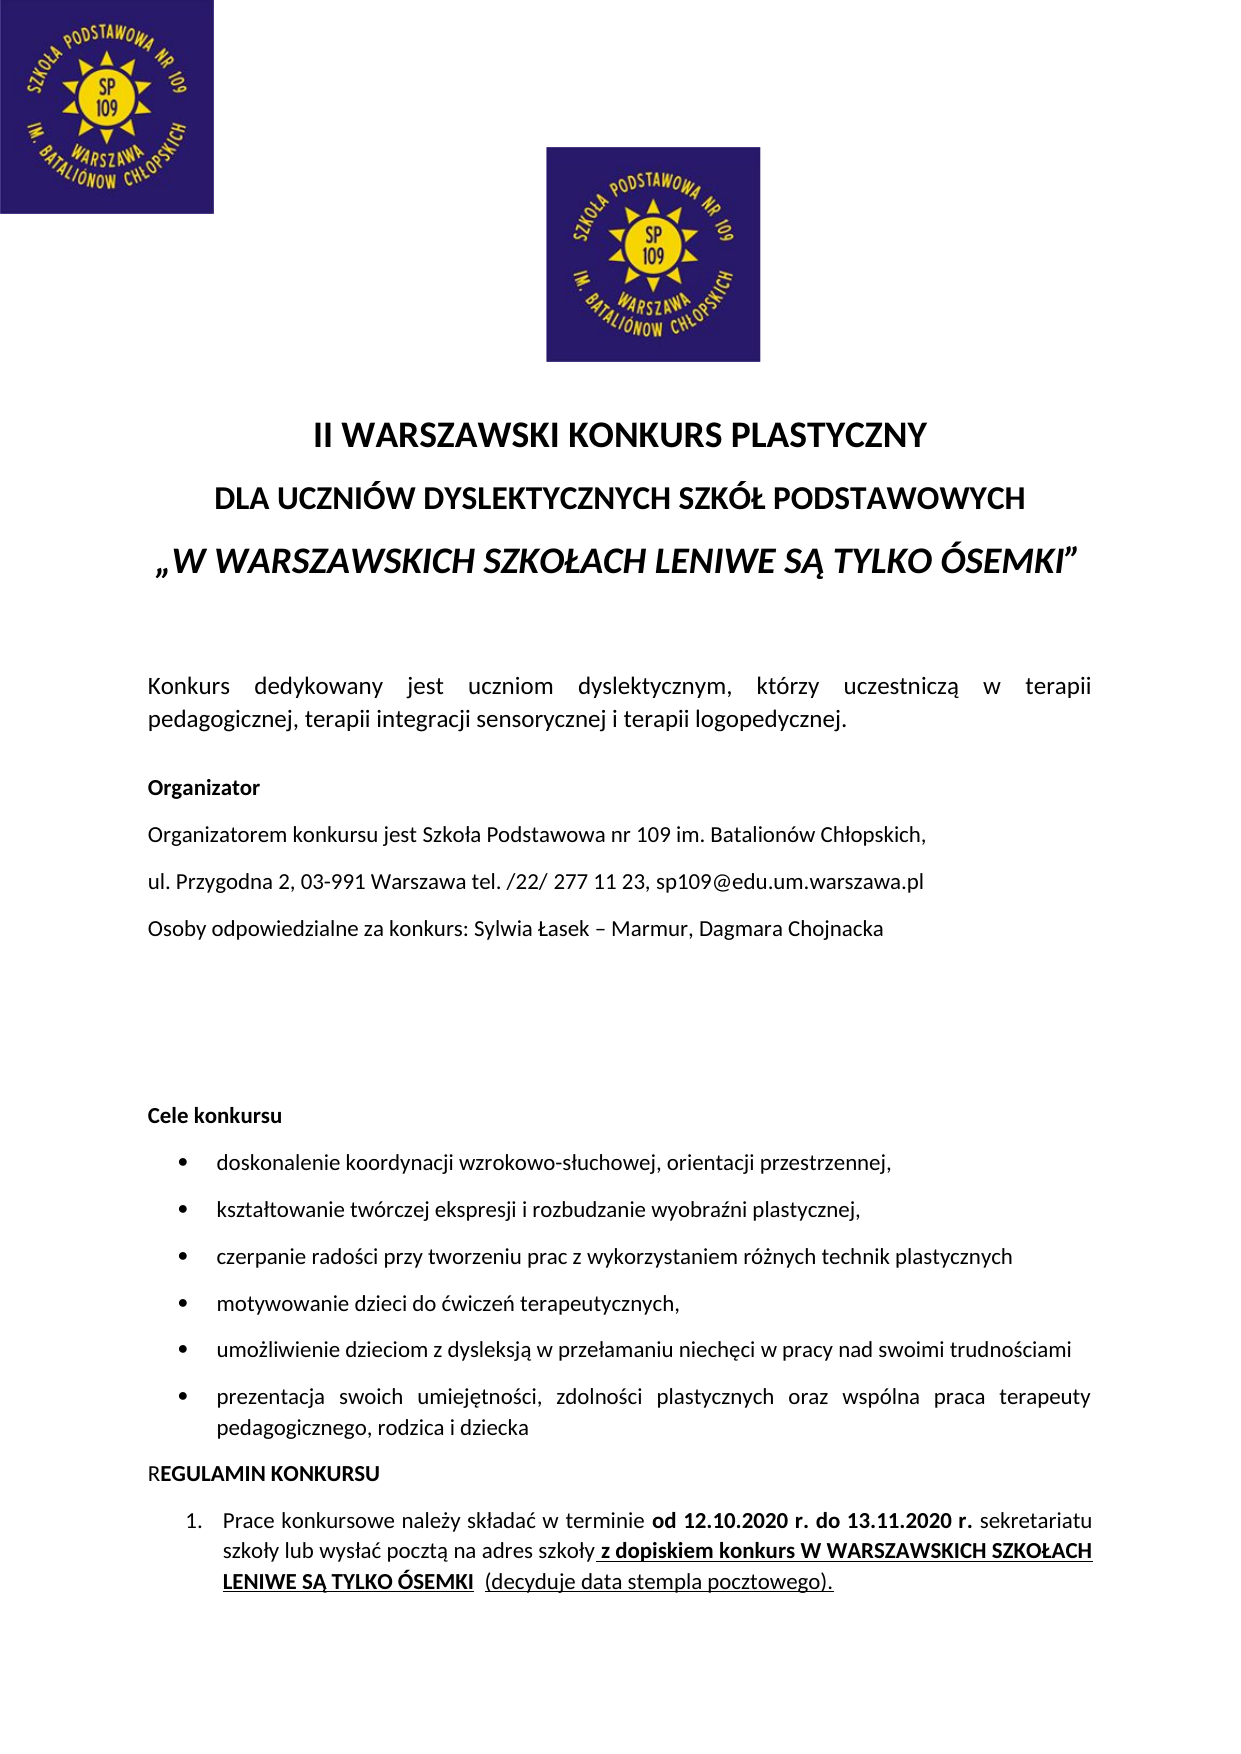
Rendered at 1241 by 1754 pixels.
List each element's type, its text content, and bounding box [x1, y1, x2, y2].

list czerpanie radości przy tworzeniu prac z wykorzystaniem różnych technik plastycznych [179, 1242, 1093, 1270]
text Organizatorem konkursu jest Szkoła Podstawowa nr 109 im. Batalionów Chłopskich, [148, 820, 1093, 848]
text II WARSZAWSKI KONKURS PLASTYCZNY [148, 411, 1093, 457]
text Osoby odpowiedzialne za konkurs: Sylwia Łasek – Marmur, Dagmara Chojnacka [148, 914, 1093, 942]
list motywowanie dzieci do ćwiczeń terapeutycznych, [179, 1289, 1093, 1317]
list Prace konkursowe należy składać w terminie od 12.10.2020 r. do 13.11.2020 r. sekretariatu szkoły lub wysłać pocztą na adres szkoły z dopiskiem konkurs W WARSZAWSKICH SZKOŁACH LENIWE SĄ TYLKO ÓSEMKI (decyduje data stempla pocztowego). [185, 1506, 1093, 1595]
text Cele konkursu [148, 1101, 1093, 1129]
text Konkurs dedykowany jest uczniom dyslektycznym, którzy uczestniczą w terapii pedagogicznej, terapii integracji sensorycznej i terapii logopedycznej. [148, 670, 1093, 733]
picture [546, 147, 761, 362]
text DLA UCZNIÓW DYSLEKTYCZNYCH SZKÓŁ PODSTAWOWYCH [148, 477, 1093, 518]
text ul. Przygodna 2, 03-991 Warszawa tel. /22/ 277 11 23, sp109@edu.um.warszawa.pl [148, 867, 1093, 895]
picture [0, 0, 214, 214]
text Organizator [148, 773, 1093, 801]
list doskonalenie koordynacji wzrokowo-słuchowej, orientacji przestrzennej, [179, 1148, 1093, 1176]
text REGULAMIN KONKURSU [148, 1459, 1093, 1488]
list umożliwienie dzieciom z dysleksją w przełamaniu niechęci w pracy nad swoimi trudnościami [179, 1336, 1093, 1364]
text „W WARSZAWSKICH SZKOŁACH LENIWE SĄ TYLKO ÓSEMKI” [148, 537, 1093, 583]
list kształtowanie twórczej ekspresji i rozbudzanie wyobraźni plastycznej, [179, 1195, 1093, 1223]
list prezentacja swoich umiejętności, zdolności plastycznych oraz wspólna praca terapeuty pedagogicznego, rodzica i dziecka [179, 1382, 1093, 1441]
